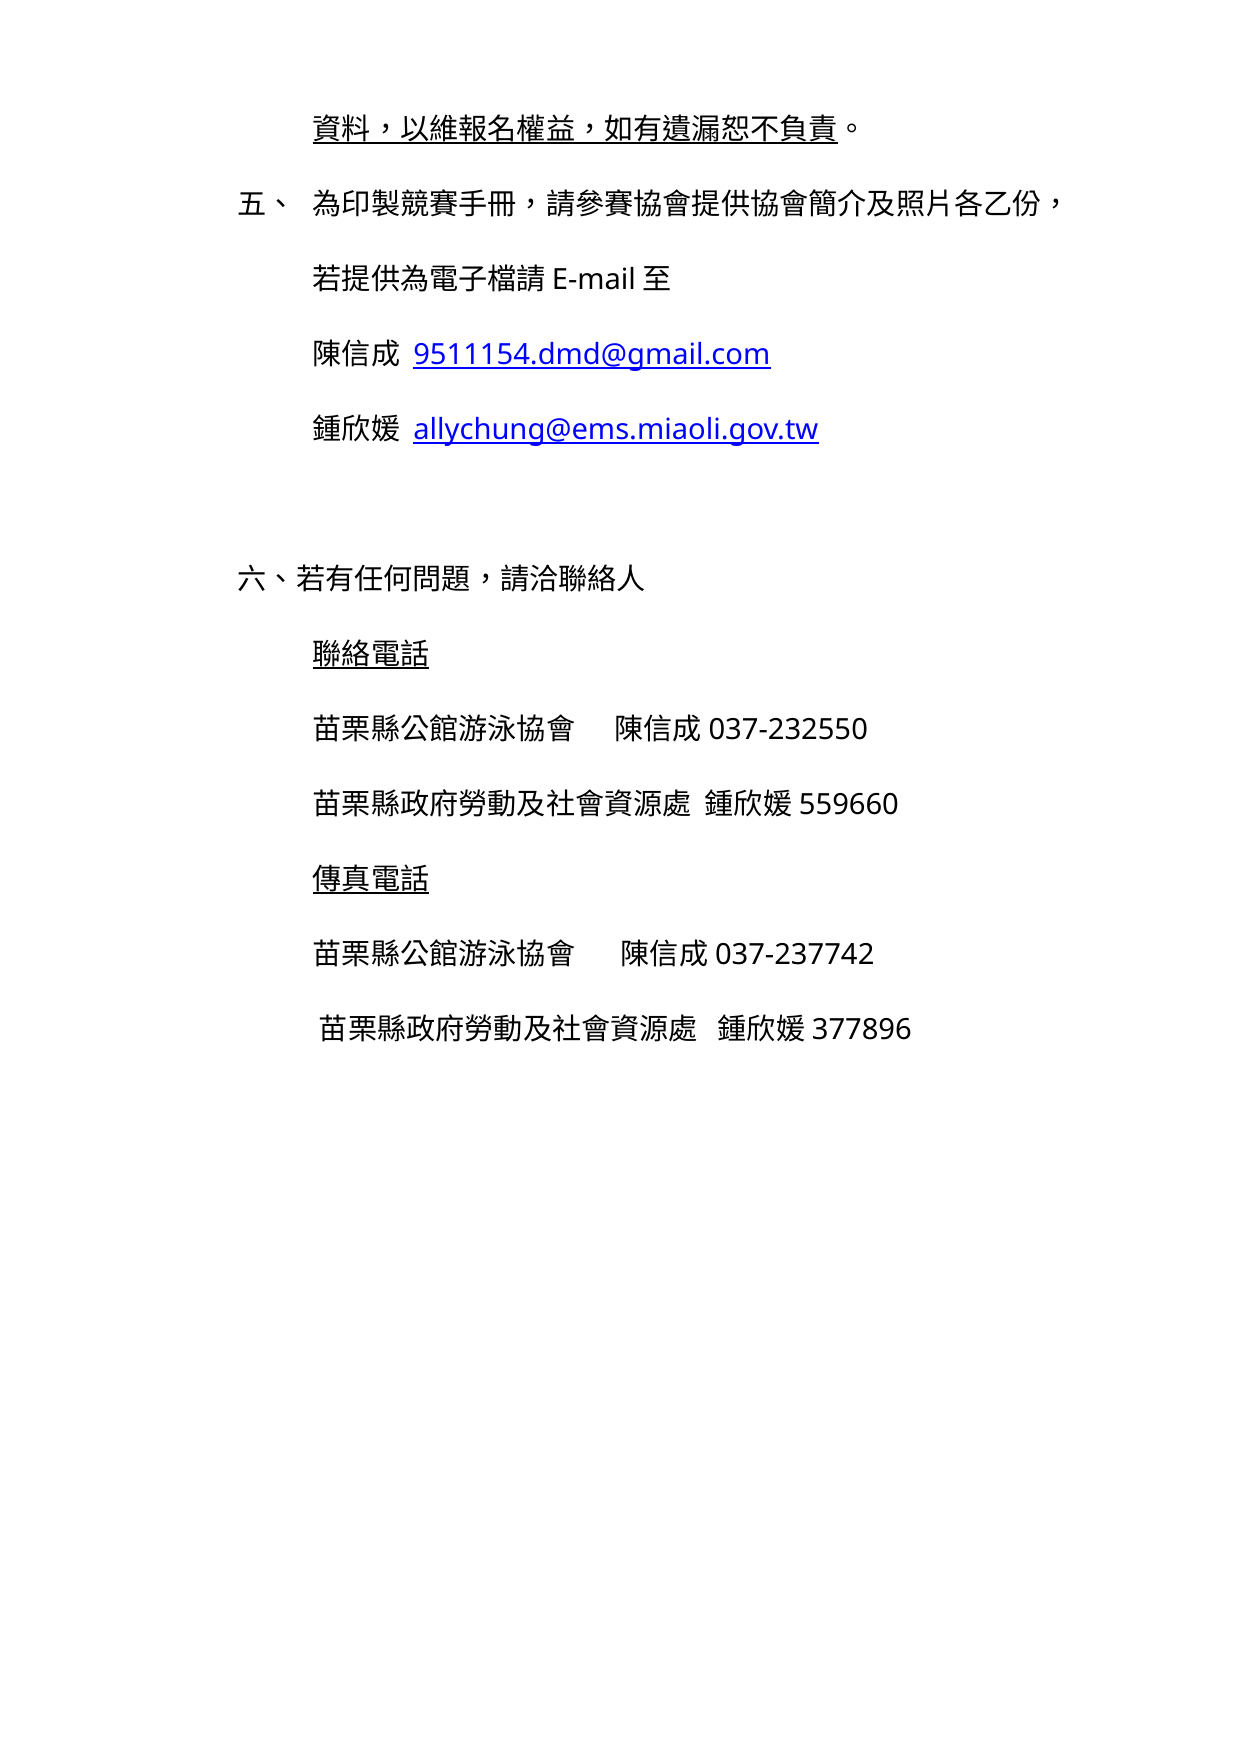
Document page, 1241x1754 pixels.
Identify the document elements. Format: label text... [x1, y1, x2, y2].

text 苗栗縣政府勞動及社會資源處 鍾欣媛 559660 [312, 764, 1141, 839]
text 苗栗縣公館游泳協會 陳信成 037-237742 [312, 914, 1141, 989]
text 聯絡電話 [312, 614, 1141, 689]
list 資料，以維報名權益，如有遺漏恕不負責。 [237, 89, 1069, 164]
text 六、若有任何問題，請洽聯絡人 [237, 539, 1141, 614]
text 傳真電話 [312, 839, 1141, 914]
text 陳信成 9511154.dmd@gmail.com [312, 314, 1069, 389]
text 苗栗縣公館游泳協會 陳信成 037-232550 [312, 689, 1141, 764]
list 為印製競賽手冊，請參賽協會提供協會簡介及照片各乙份，若提供為電子檔請E-mail至 [237, 164, 1069, 314]
text 苗栗縣政府勞動及社會資源處 鍾欣媛 377896 [187, 989, 1103, 1064]
text 鍾欣媛 allychung@ems.miaoli.gov.tw [312, 389, 1069, 464]
